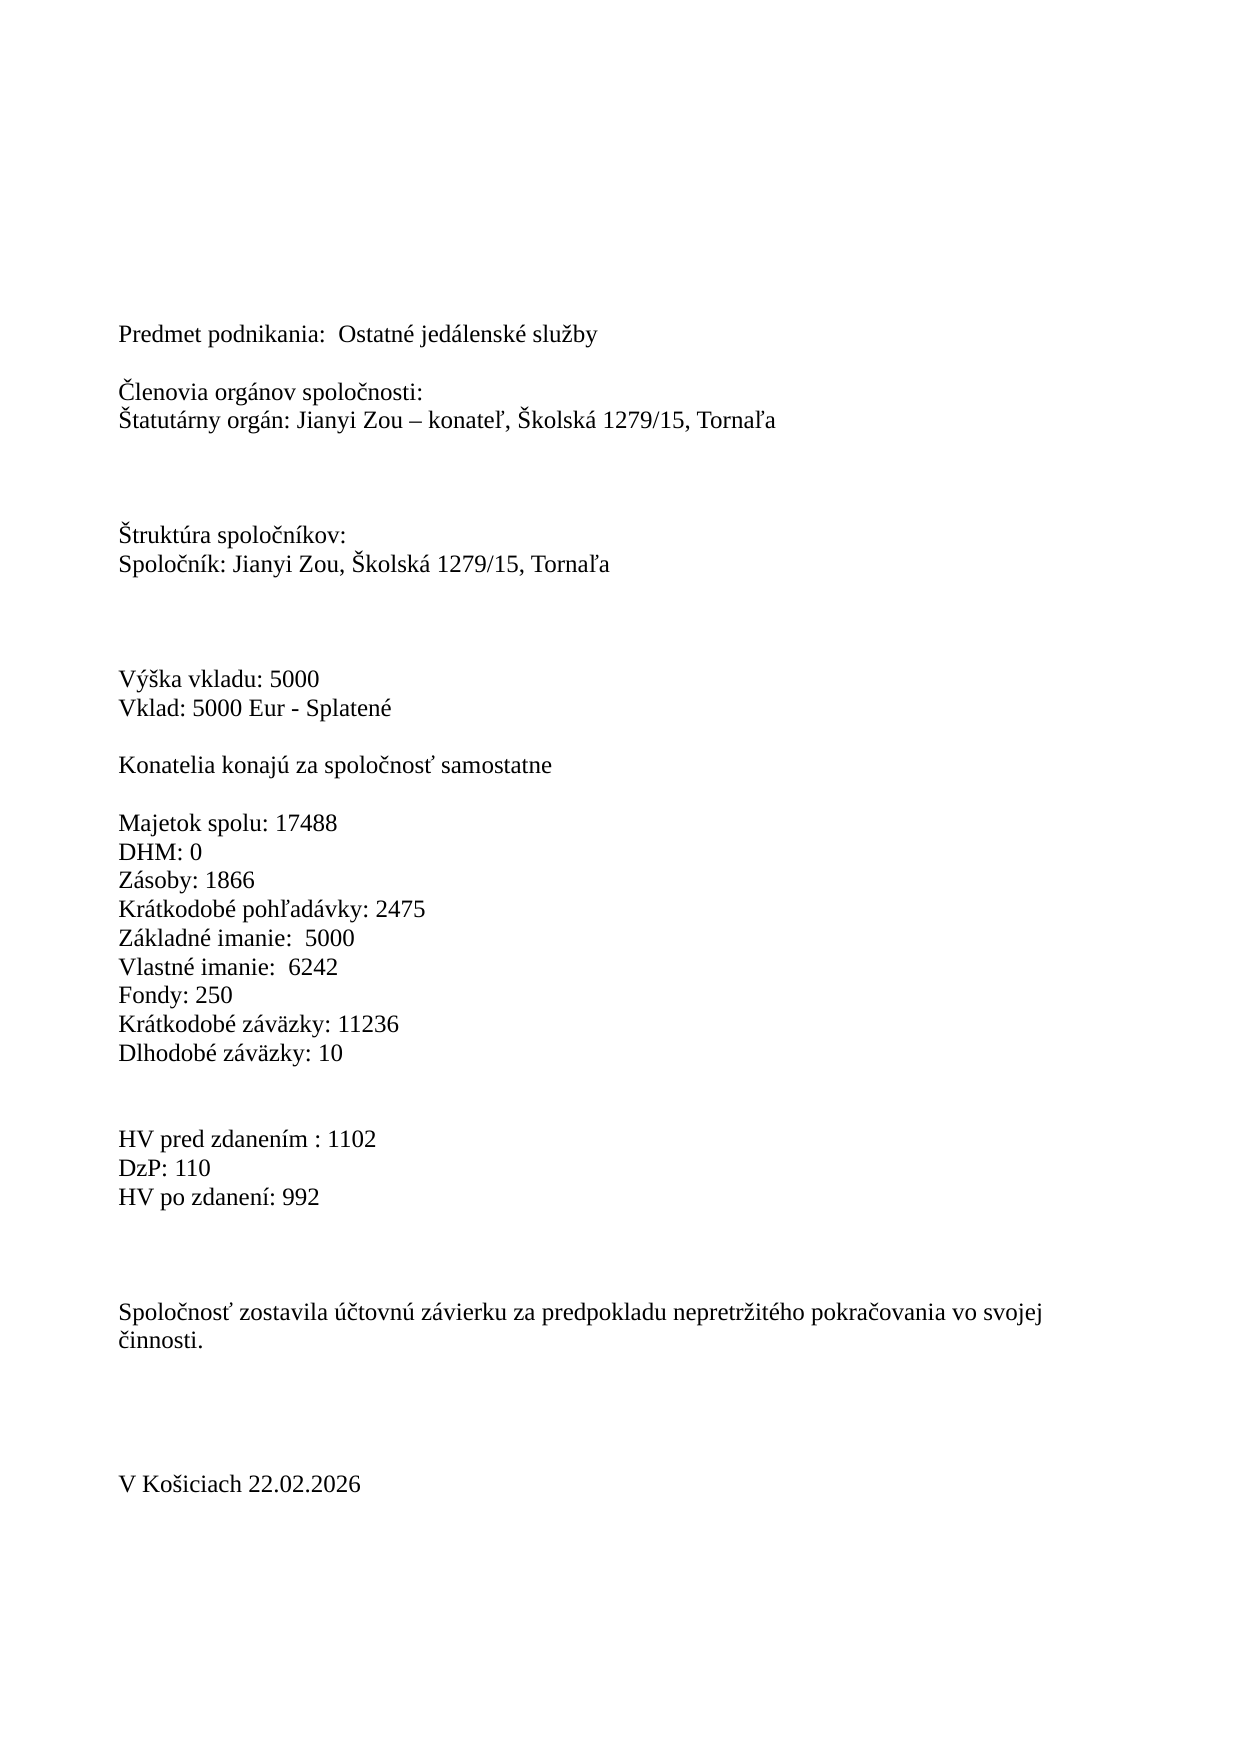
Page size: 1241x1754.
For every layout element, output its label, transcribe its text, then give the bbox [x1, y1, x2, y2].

text Spoločnosť zostavila účtovnú závierku za predpokladu nepretržitého pokračovania vo svojej činnosti. [118, 1297, 1122, 1354]
text Vklad: 5000 Eur - Splatené [118, 693, 1122, 722]
text V Košiciach 22.02.2026 [118, 1469, 1122, 1498]
text Členovia orgánov spoločnosti: [118, 377, 1122, 406]
text Základné imanie: 5000 [118, 923, 1122, 952]
text DzP: 110 [118, 1153, 1122, 1182]
text Vlastné imanie: 6242 [118, 952, 1122, 981]
text HV pred zdanením : 1102 [118, 1124, 1122, 1153]
text Dlhodobé záväzky: 10 [118, 1038, 1122, 1067]
text Konatelia konajú za spoločnosť samostatne [118, 751, 1122, 779]
text HV po zdanení: 992 [118, 1182, 1122, 1211]
text Fondy: 250 [118, 981, 1122, 1009]
text Štatutárny orgán: Jianyi Zou – konateľ, Školská 1279/15, Tornaľa [118, 406, 1122, 434]
text Výška vkladu: 5000 [118, 664, 1122, 693]
text Štruktúra spoločníkov: [118, 521, 1122, 549]
text Predmet podnikania: Ostatné jedálenské služby [118, 319, 1122, 348]
text Zásoby: 1866 [118, 866, 1122, 894]
text Spoločník: Jianyi Zou, Školská 1279/15, Tornaľa [118, 549, 1122, 578]
text Krátkodobé pohľadávky: 2475 [118, 894, 1122, 923]
text DHM: 0 [118, 837, 1122, 866]
text Majetok spolu: 17488 [118, 808, 1122, 837]
text Krátkodobé záväzky: 11236 [118, 1009, 1122, 1038]
